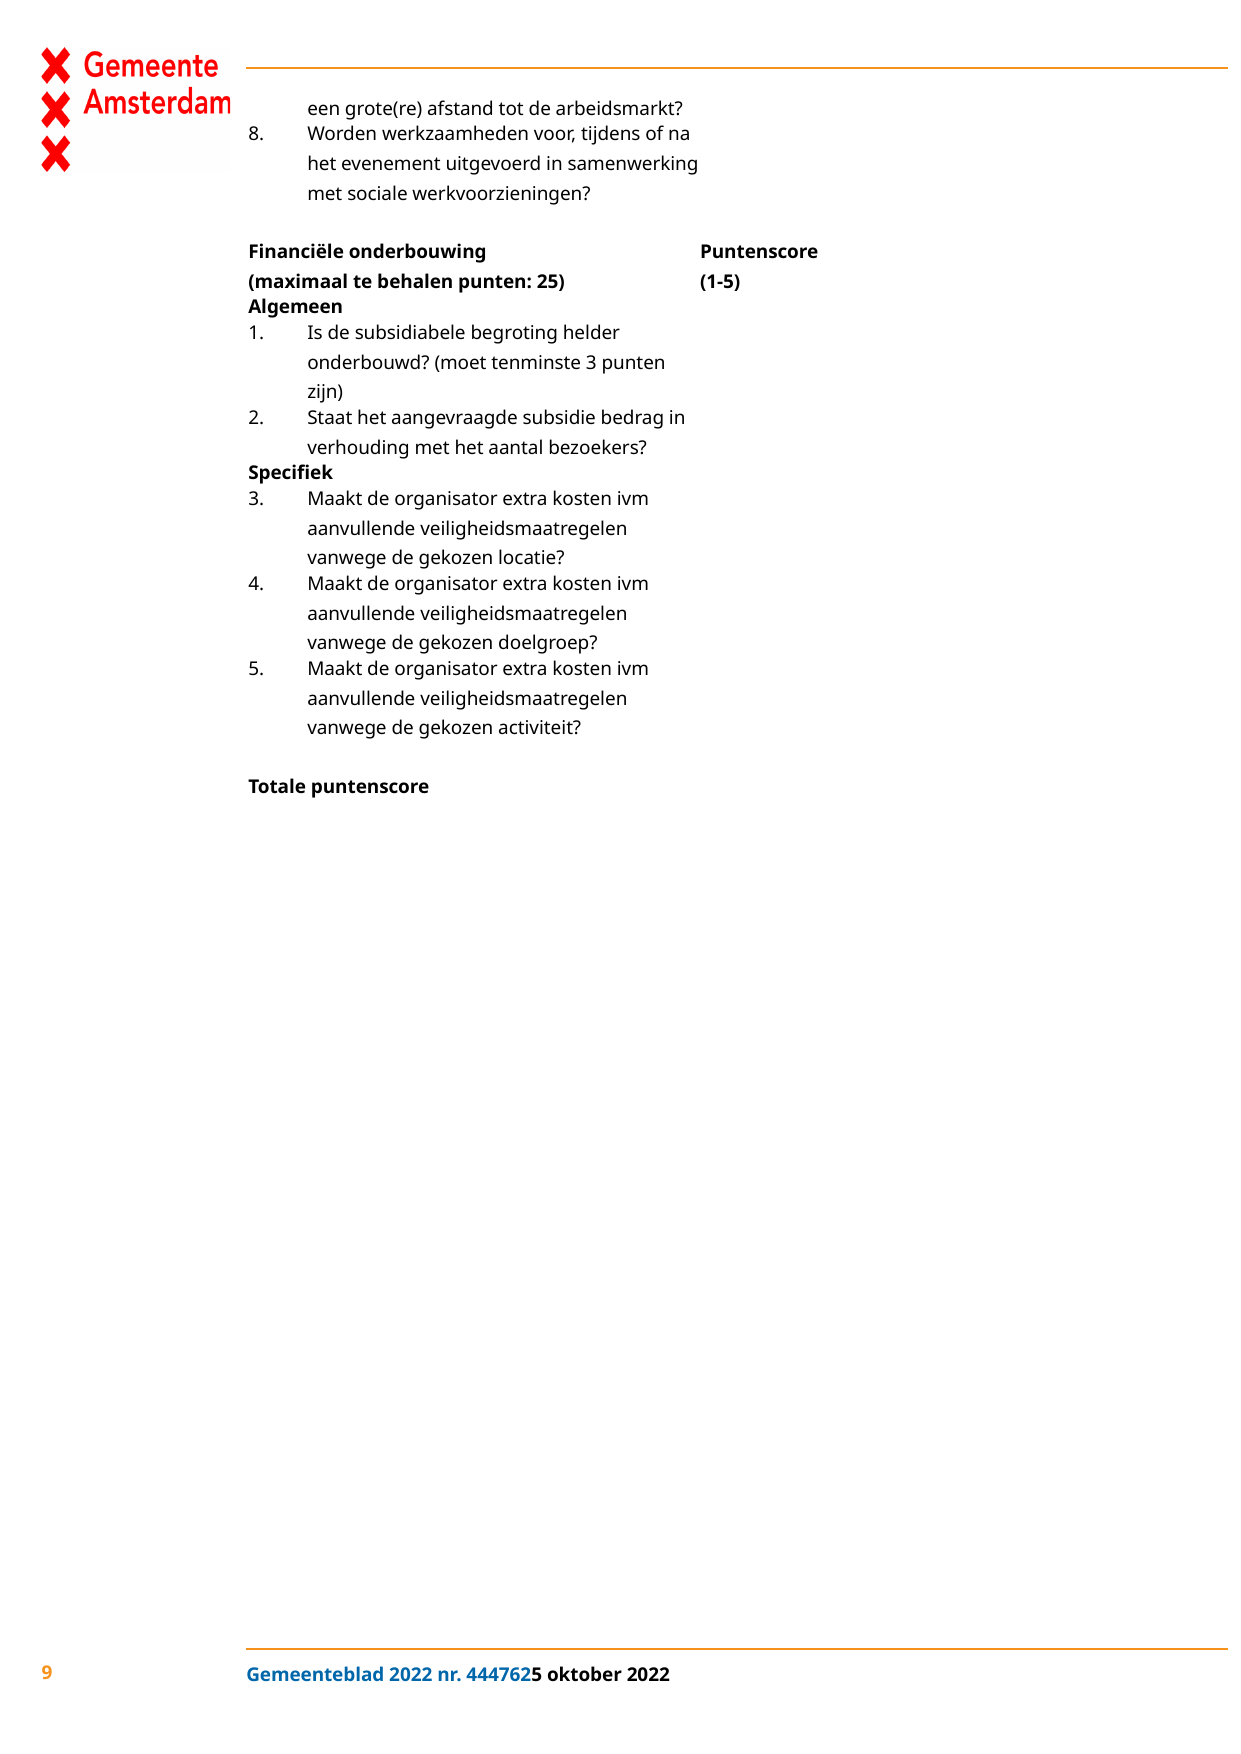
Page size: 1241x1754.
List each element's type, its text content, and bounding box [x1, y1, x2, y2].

table_cell Maakt de organisator extra kosten ivm aanvullende veiligheidsmaatregelen vanwege de gekozen activiteit? [248, 655, 700, 740]
table_header Totale puntenscore [248, 773, 700, 799]
table_cell [700, 319, 1152, 404]
table_cell Algemeen [248, 294, 1152, 319]
table_cell [700, 485, 1152, 570]
table_cell een grote(re) afstand tot de arbeidsmarkt? [248, 95, 700, 121]
table_header [700, 773, 1152, 799]
table_cell [700, 655, 1152, 740]
table_cell [700, 95, 1152, 121]
table_cell Staat het aangevraagde subsidie bedrag in verhouding met het aantal bezoekers? [248, 404, 700, 459]
table_cell Specifiek [248, 460, 1152, 485]
table_cell Maakt de organisator extra kosten ivm aanvullende veiligheidsmaatregelen vanwege de gekozen locatie? [248, 485, 700, 570]
table_cell Maakt de organisator extra kosten ivm aanvullende veiligheidsmaatregelen vanwege de gekozen doelgroep? [248, 570, 700, 655]
picture [41, 47, 231, 172]
table_cell Worden werkzaamheden voor, tijdens of na het evenement uitgevoerd in samenwerking met sociale werkvoorzieningen? [248, 121, 700, 205]
table_cell [700, 404, 1152, 459]
table_cell Is de subsidiabele begroting helder onderbouwd? (moet tenminste 3 punten zijn) [248, 319, 700, 404]
table_cell [700, 570, 1152, 655]
table_header Financiële onderbouwing (maximaal te behalen punten: 25) [248, 238, 700, 294]
table_header Puntenscore (1-5) [700, 238, 1152, 294]
table_cell [700, 121, 1152, 205]
